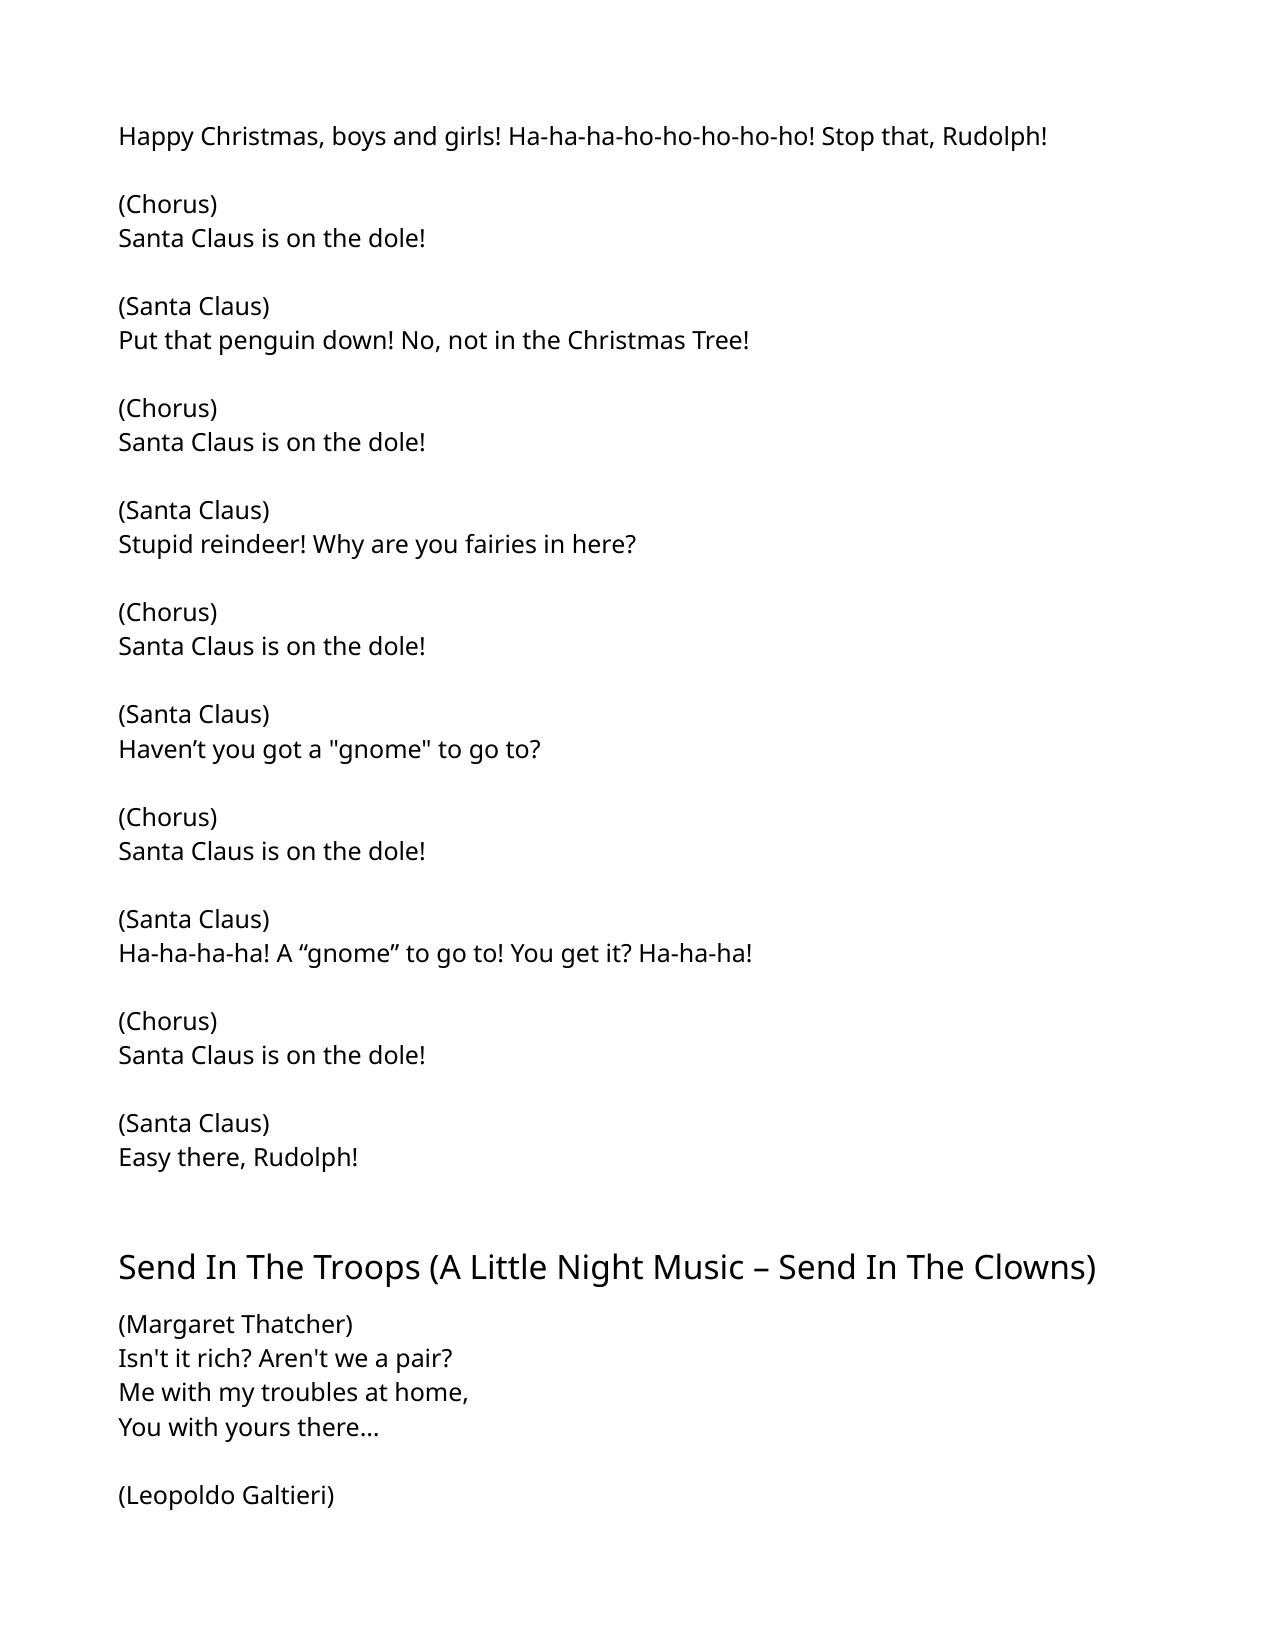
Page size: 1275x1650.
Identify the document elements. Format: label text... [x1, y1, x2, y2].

text Ha-ha-ha-ha! A “gnome” to go to! You get it? Ha-ha-ha! [118, 936, 1157, 970]
text (Santa Claus) [118, 902, 1157, 936]
text (Chorus) [118, 186, 1157, 220]
text (Margaret Thatcher) [118, 1307, 1157, 1341]
text Me with my troubles at home, [118, 1375, 1157, 1409]
text Put that penguin down! No, not in the Christmas Tree! [118, 322, 1157, 357]
text (Chorus) [118, 391, 1157, 425]
text (Santa Claus) [118, 1106, 1157, 1140]
text Haven’t you got a "gnome" to go to? [118, 731, 1157, 765]
text Santa Claus is on the dole! [118, 425, 1157, 459]
text (Santa Claus) [118, 697, 1157, 731]
text Happy Christmas, boys and girls! Ha-ha-ha-ho-ho-ho-ho-ho! Stop that, Rudolph! [118, 118, 1157, 152]
text Santa Claus is on the dole! [118, 833, 1157, 867]
text Isn't it rich? Aren't we a pair? [118, 1341, 1157, 1375]
text (Santa Claus) [118, 493, 1157, 527]
text You with yours there… [118, 1409, 1157, 1443]
text (Leopoldo Galtieri) [118, 1477, 1157, 1511]
text (Chorus) [118, 799, 1157, 833]
text Easy there, Rudolph! [118, 1140, 1157, 1174]
text Santa Claus is on the dole! [118, 629, 1157, 663]
text Stupid reindeer! Why are you fairies in here? [118, 527, 1157, 561]
subtitle Send In The Troops (A Little Night Music – Send In The Clowns) [118, 1243, 1157, 1289]
text (Chorus) [118, 1004, 1157, 1038]
text (Chorus) [118, 595, 1157, 629]
text (Santa Claus) [118, 288, 1157, 322]
text Santa Claus is on the dole! [118, 220, 1157, 254]
text Santa Claus is on the dole! [118, 1038, 1157, 1072]
